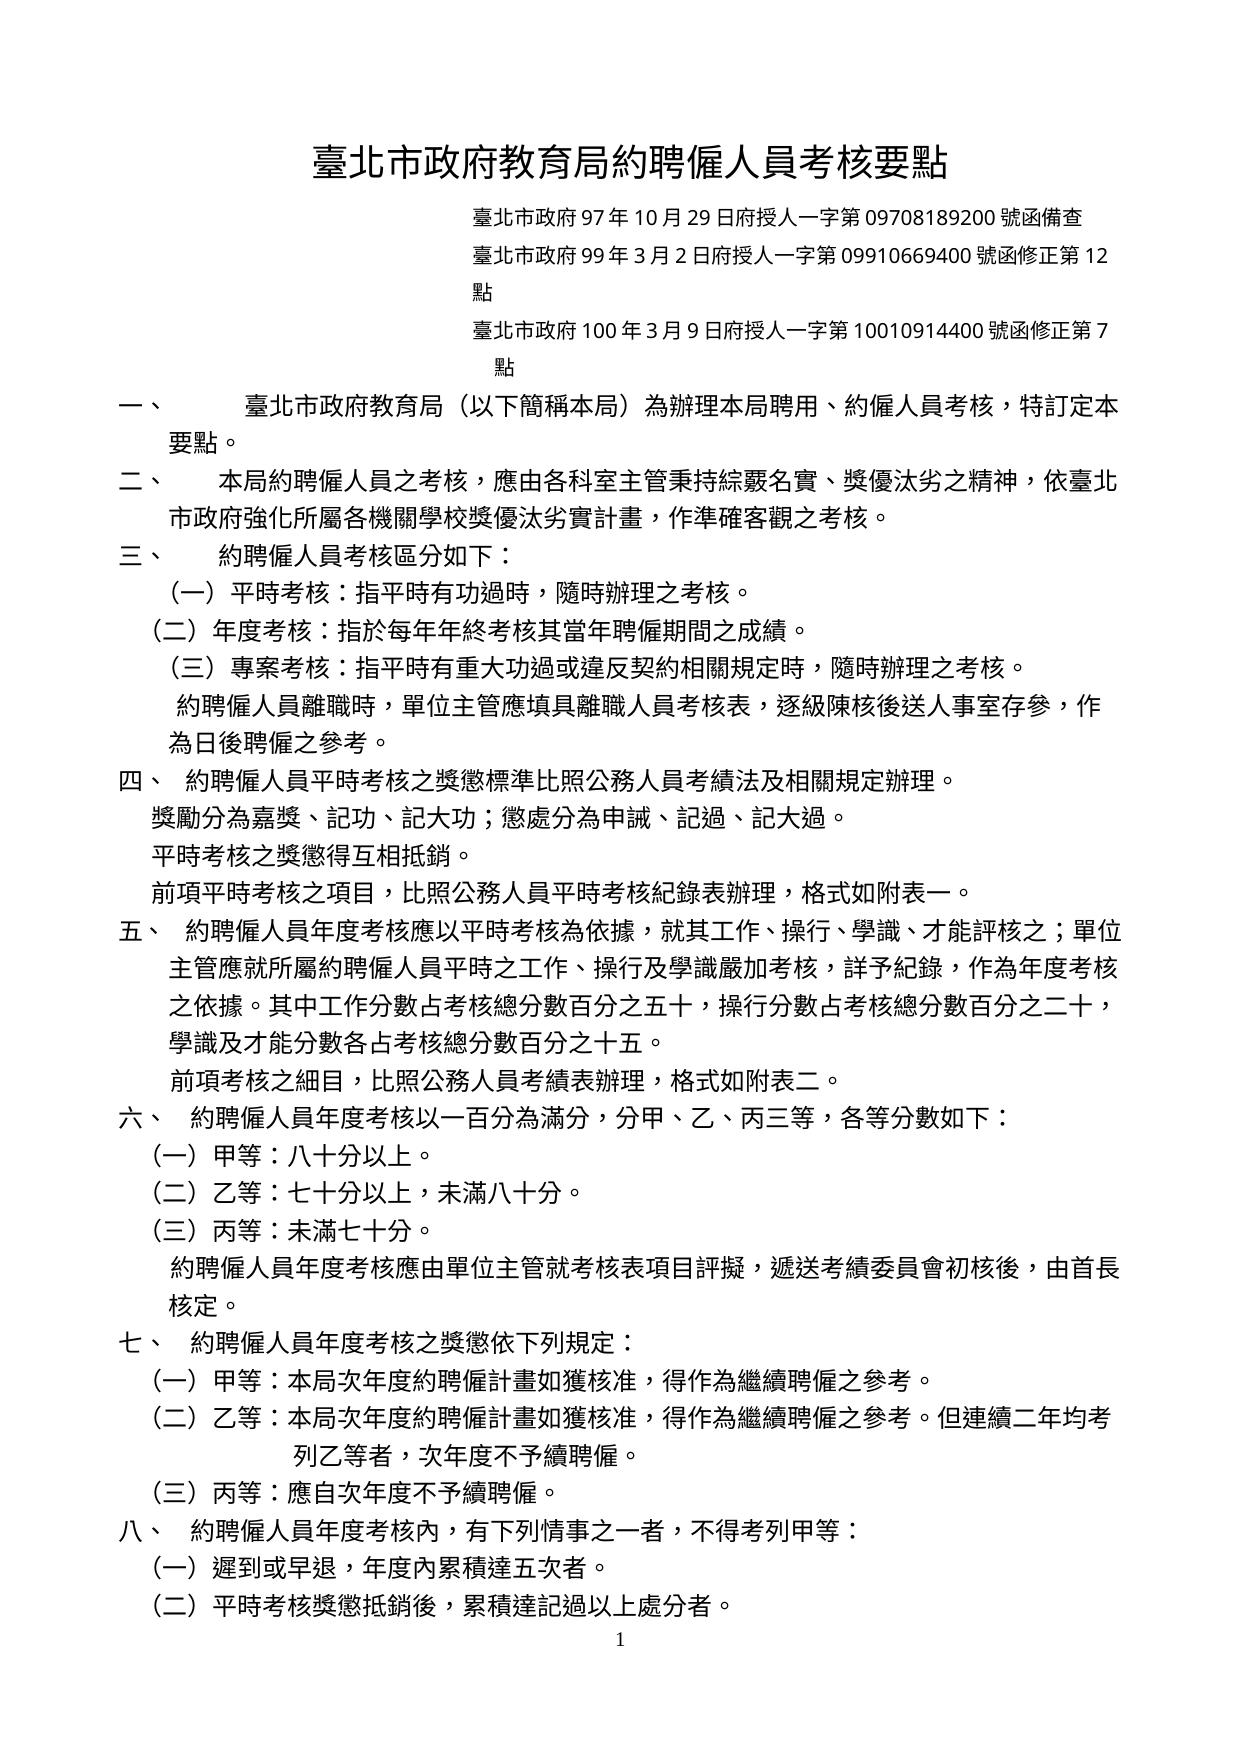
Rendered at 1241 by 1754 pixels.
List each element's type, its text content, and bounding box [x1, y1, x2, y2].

text 前項平時考核之項目，比照公務人員平時考核紀錄表辦理，格式如附表一。 [93, 873, 1122, 910]
text （二）年度考核：指於每年年終考核其當年聘僱期間之成績。 [118, 610, 1122, 648]
text （一）甲等：八十分以上。 [118, 1135, 1122, 1173]
text 臺北市政府100年3月9日府授人一字第10010914400號函修正第7點 [473, 310, 1122, 385]
text 約聘僱人員離職時，單位主管應填具離職人員考核表，逐級陳核後送人事室存參，作為日後聘僱之參考。 [118, 685, 1122, 760]
text 臺北市政府教育局約聘僱人員考核要點 [118, 123, 1122, 198]
text （三）專案考核：指平時有重大功過或違反契約相關規定時，隨時辦理之考核。 [156, 648, 1122, 685]
text （一）甲等：本局次年度約聘僱計畫如獲核准，得作為繼續聘僱之參考。 [118, 1360, 1122, 1398]
text 八、 約聘僱人員年度考核內，有下列情事之一者，不得考列甲等： [118, 1510, 1122, 1548]
text （一）遲到或早退，年度內累積達五次者。 [118, 1548, 1122, 1585]
text 前項考核之細目，比照公務人員考績表辦理，格式如附表二。 [118, 1060, 1122, 1098]
text （三）丙等：未滿七十分。 [118, 1210, 1122, 1248]
text （二）乙等：七十分以上，未滿八十分。 [118, 1173, 1122, 1210]
text （一）平時考核：指平時有功過時，隨時辦理之考核。 [156, 573, 1122, 610]
list 本局約聘僱人員之考核，應由各科室主管秉持綜覈名實、獎優汰劣之精神，依臺北市政府強化所屬各機關學校獎優汰劣實計畫，作準確客觀之考核。 [118, 460, 1122, 535]
text 約聘僱人員年度考核應由單位主管就考核表項目評擬，遞送考績委員會初核後，由首長核定。 [118, 1248, 1122, 1323]
text （二）乙等：本局次年度約聘僱計畫如獲核准，得作為繼續聘僱之參考。但連續二年均考 列乙等者，次年度不予續聘僱。 [118, 1398, 1122, 1473]
text 六、 約聘僱人員年度考核以一百分為滿分，分甲、乙、丙三等，各等分數如下： [118, 1098, 1122, 1135]
text 五、 約聘僱人員年度考核應以平時考核為依據，就其工作、操行、學識、才能評核之；單位主管應就所屬約聘僱人員平時之工作、操行及學識嚴加考核，詳予紀錄，作為年度考核之依據。其中工作分數占考核總分數百分之五十，操行分數占考核總分數百分之二十，學識及才能分數各占考核總分數百分之十五。 [118, 910, 1122, 1060]
text 七、 約聘僱人員年度考核之獎懲依下列規定： [118, 1323, 1122, 1360]
text 臺北市政府97年10月29日府授人一字第09708189200號函備查 臺北市政府99年3月2日府授人一字第09910669400號函修正第12點 [472, 198, 1122, 310]
text 平時考核之獎懲得互相抵銷。 [93, 835, 1122, 873]
text 獎勵分為嘉獎、記功、記大功；懲處分為申誡、記過、記大過。 [93, 798, 1122, 835]
list 約聘僱人員考核區分如下： [118, 535, 1122, 573]
text 四、 約聘僱人員平時考核之獎懲標準比照公務人員考績法及相關規定辦理。 [118, 760, 1122, 798]
list 臺北市政府教育局（以下簡稱本局）為辦理本局聘用、約僱人員考核，特訂定本要點。 [118, 385, 1122, 460]
text （二）平時考核獎懲抵銷後，累積達記過以上處分者。 [118, 1585, 1122, 1623]
text （三）丙等：應自次年度不予續聘僱。 [118, 1473, 1122, 1510]
